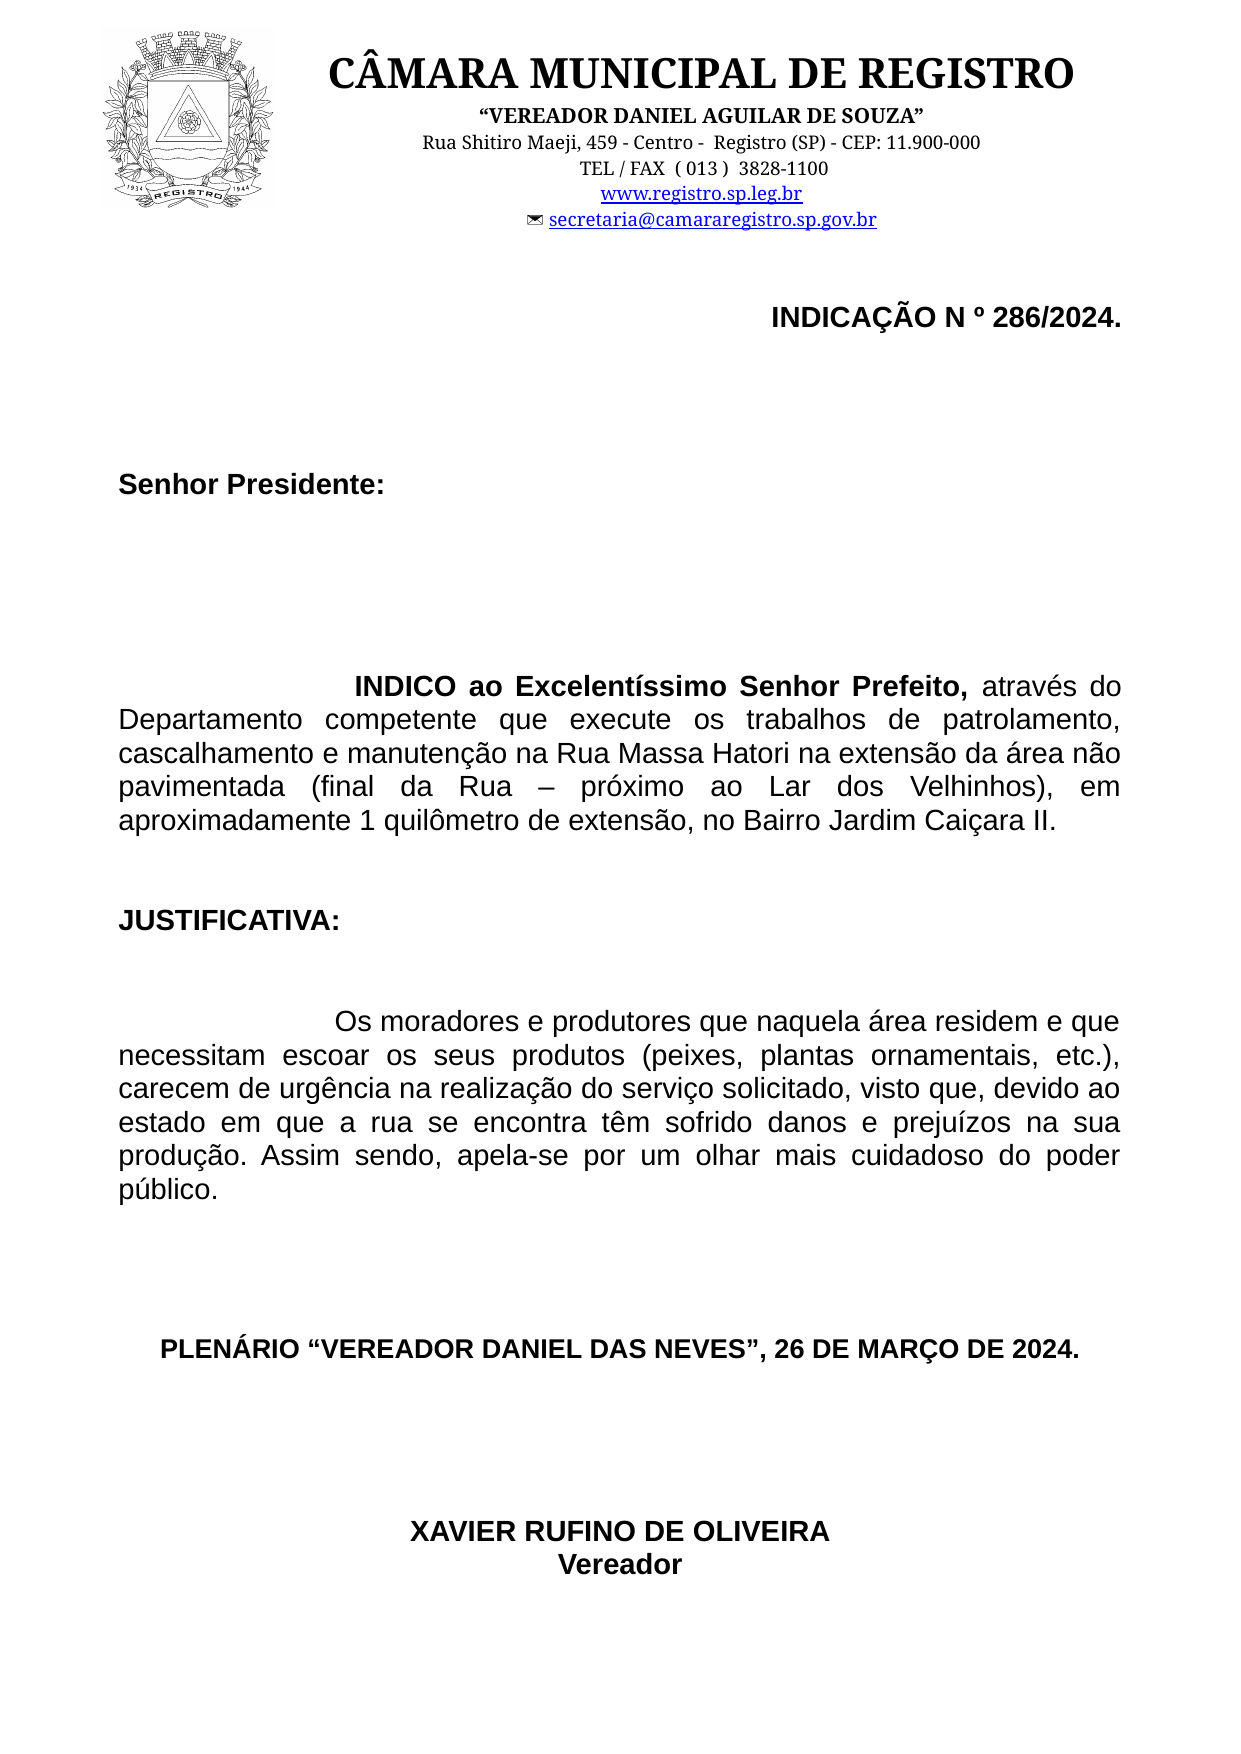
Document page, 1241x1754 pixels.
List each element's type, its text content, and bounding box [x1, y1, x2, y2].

text INDICAÇÃO N º 286/2024. [118, 300, 1122, 333]
text Vereador [118, 1547, 1122, 1581]
text Os moradores e produtores que naquela área residem e que necessitam escoar os seus produtos (peixes, plantas ornamentais, etc.), carecem de urgência na realização do serviço solicitado, visto que, devido ao estado em que a rua se encontra têm sofrido danos e prejuízos na sua produção. Assim sendo, apela-se por um olhar mais cuidadoso do poder público. [118, 1004, 1122, 1205]
text XAVIER RUFINO DE OLIVEIRA [118, 1514, 1122, 1547]
text Senhor Presidente: [118, 467, 1122, 501]
text PLENÁRIO “VEREADOR DANIEL DAS NEVES”, 26 DE MARÇO DE 2024. [118, 1333, 1122, 1364]
text INDICO ao Excelentíssimo Senhor Prefeito, através do Departamento competente que execute os trabalhos de patrolamento, cascalhamento e manutenção na Rua Massa Hatori na extensão da área não pavimentada (final da Rua – próximo ao Lar dos Velhinhos), em aproximadamente 1 quilômetro de extensão, no Bairro Jardim Caiçara II. [118, 669, 1122, 836]
text JUSTIFICATIVA: [118, 903, 1122, 937]
